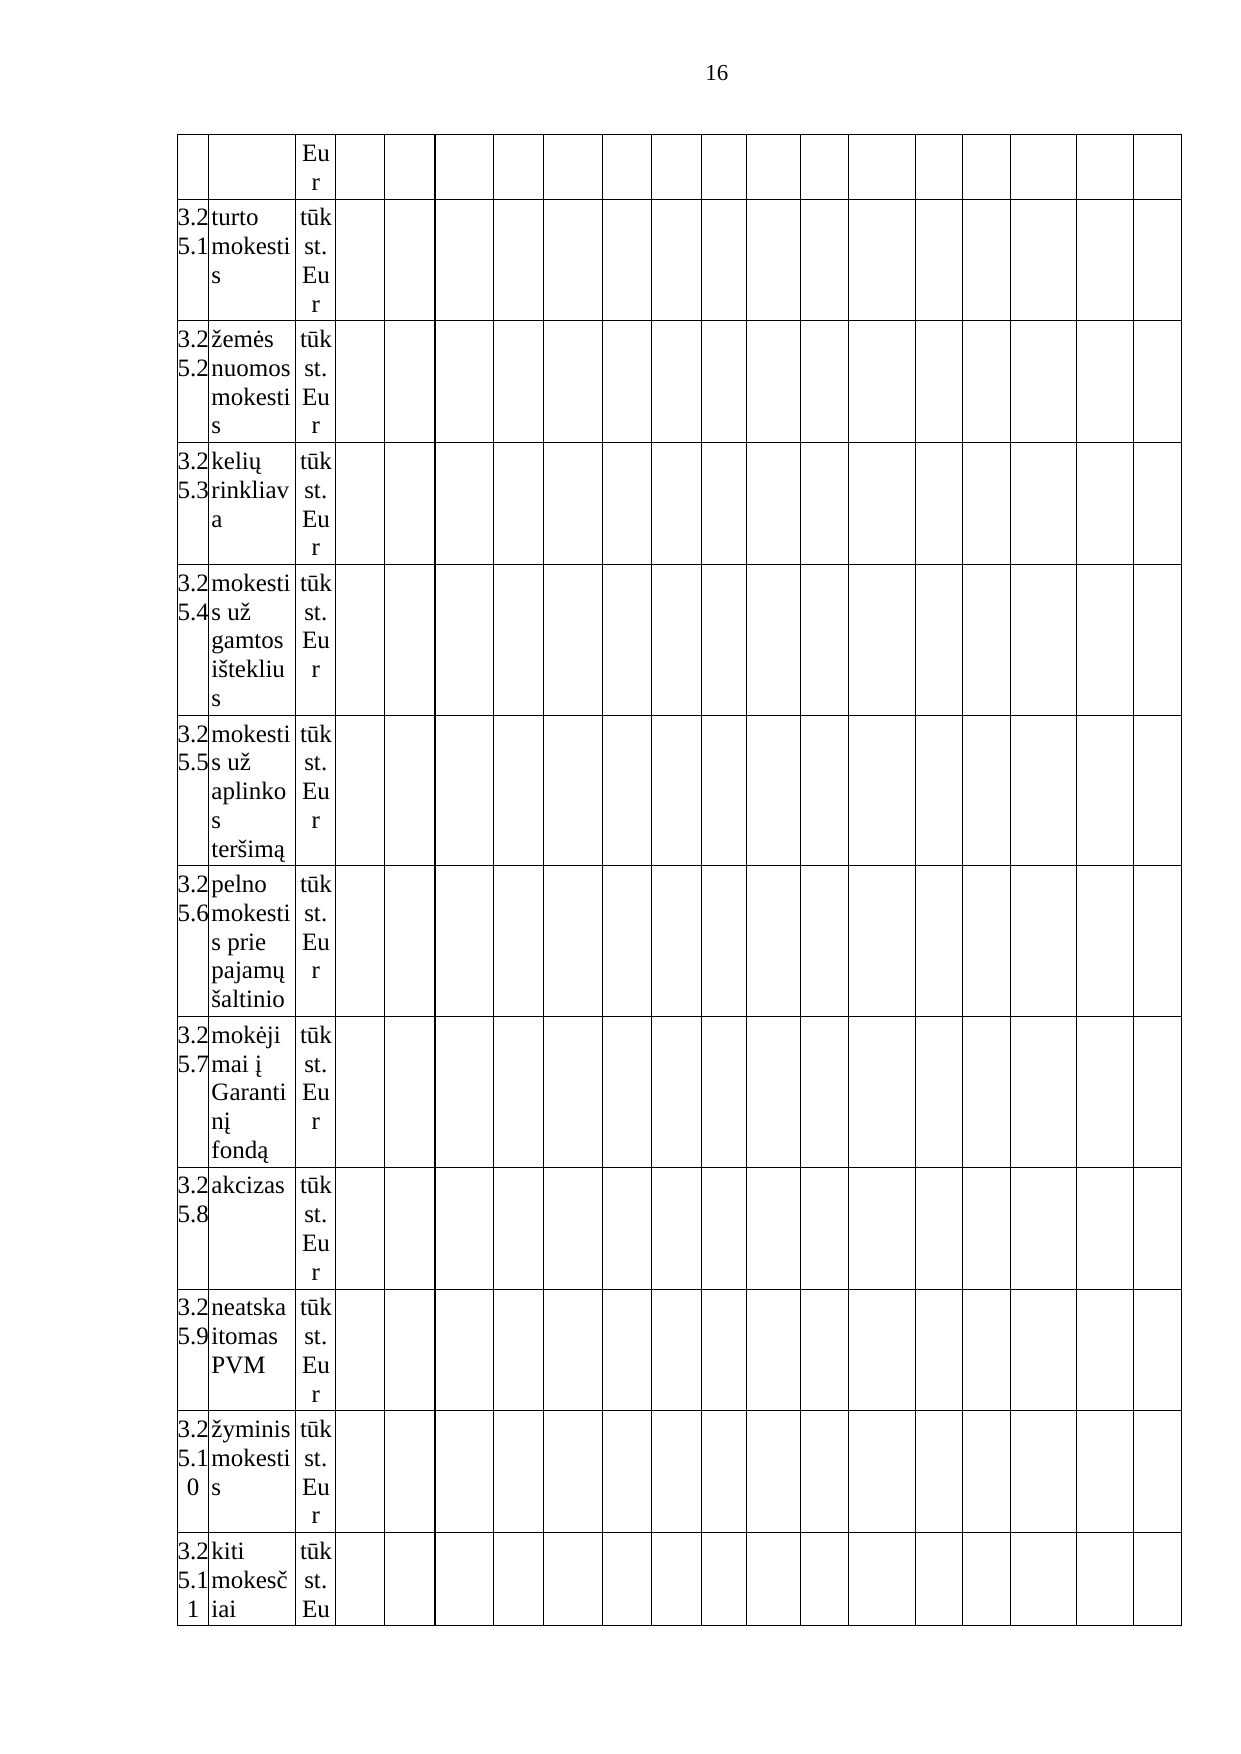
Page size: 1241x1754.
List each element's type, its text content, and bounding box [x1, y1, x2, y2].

table_cell [336, 1411, 384, 1532]
table_cell [494, 1017, 543, 1167]
table_cell [385, 443, 434, 564]
table_cell [916, 200, 962, 320]
table_cell [849, 443, 915, 564]
table_cell [916, 1411, 962, 1532]
table_cell [652, 866, 701, 1016]
table_cell [963, 1533, 1010, 1625]
table_cell [916, 1168, 962, 1288]
table_cell tūkst. Eur [296, 1411, 335, 1532]
table_cell mokestis už aplinkos teršimą [209, 716, 295, 865]
table_cell [385, 716, 434, 865]
table_cell [1011, 1168, 1076, 1288]
table_cell [603, 1411, 651, 1532]
table_cell [336, 866, 384, 1016]
table_cell [1077, 1533, 1133, 1625]
table_cell 3.25.6 [178, 866, 208, 1016]
table_cell [1011, 716, 1076, 865]
table_cell [1011, 1017, 1076, 1167]
table_cell [336, 1017, 384, 1167]
table_cell [916, 321, 962, 442]
table_cell [544, 1017, 602, 1167]
table_cell [702, 565, 746, 715]
table_cell [747, 716, 800, 865]
table_cell žyminis mokestis [209, 1411, 295, 1532]
table_cell [1134, 135, 1181, 198]
table_cell [336, 200, 384, 320]
table_cell tūkst. Eur [296, 1017, 335, 1167]
table_cell [801, 321, 848, 442]
table_cell [494, 866, 543, 1016]
table_cell [801, 866, 848, 1016]
table_cell pelno mokestis prie pajamų šaltinio [209, 866, 295, 1016]
table_cell [1134, 716, 1181, 865]
table_cell [916, 443, 962, 564]
table_cell [1077, 1017, 1133, 1167]
table_cell [336, 716, 384, 865]
table_cell [1011, 321, 1076, 442]
table_cell [385, 135, 434, 198]
table_cell [385, 1411, 434, 1532]
table_cell [603, 321, 651, 442]
table_cell tūkst. Eur [296, 443, 335, 564]
table_cell [963, 200, 1010, 320]
table_cell [702, 716, 746, 865]
table_cell [603, 1017, 651, 1167]
table_cell [963, 135, 1010, 198]
table_cell tūkst. Eur [296, 716, 335, 865]
table_cell [385, 565, 434, 715]
table_cell [702, 200, 746, 320]
table_cell [652, 200, 701, 320]
table_cell [436, 565, 493, 715]
table_cell [385, 200, 434, 320]
table_cell [1077, 1290, 1133, 1410]
table_cell [849, 1533, 915, 1625]
table_cell [849, 866, 915, 1016]
table_cell kelių rinkliava [209, 443, 295, 564]
table_cell [849, 135, 915, 198]
table_cell tūkst. Eur [296, 866, 335, 1016]
table_cell [702, 1290, 746, 1410]
table_cell [544, 135, 602, 198]
table_cell [436, 1533, 493, 1625]
table_cell [209, 135, 295, 198]
table_cell [849, 200, 915, 320]
table_cell [1077, 443, 1133, 564]
table_cell [1077, 135, 1133, 198]
table_cell 3.25.3 [178, 443, 208, 564]
table_cell [963, 716, 1010, 865]
table_cell [494, 321, 543, 442]
table_cell [436, 866, 493, 1016]
table_cell [652, 443, 701, 564]
table_cell [544, 716, 602, 865]
table_cell [1011, 135, 1076, 198]
table_cell Eur [296, 135, 335, 198]
table_cell [336, 1168, 384, 1288]
table_cell [747, 866, 800, 1016]
table_cell [1011, 200, 1076, 320]
table_cell [916, 866, 962, 1016]
table_cell [603, 135, 651, 198]
table_cell [801, 565, 848, 715]
table_cell neatskaitomas PVM [209, 1290, 295, 1410]
table_cell [544, 1290, 602, 1410]
table_cell [385, 1290, 434, 1410]
table_cell [652, 1533, 701, 1625]
table_cell [544, 1411, 602, 1532]
table_cell 3.25.9 [178, 1290, 208, 1410]
table_cell [544, 200, 602, 320]
table_cell [849, 1168, 915, 1288]
table_cell [963, 1290, 1010, 1410]
table_cell [963, 1168, 1010, 1288]
table_cell [849, 1017, 915, 1167]
table_cell tūkst. Eur [296, 321, 335, 442]
table_cell [916, 1290, 962, 1410]
table_cell [336, 1533, 384, 1625]
table_cell [544, 443, 602, 564]
table_cell [494, 1168, 543, 1288]
table_cell [747, 565, 800, 715]
table_cell [963, 321, 1010, 442]
table_cell [494, 1411, 543, 1532]
table_cell [849, 565, 915, 715]
table_cell [336, 1290, 384, 1410]
table_cell [436, 443, 493, 564]
table_cell [1134, 1168, 1181, 1288]
table_cell [963, 443, 1010, 564]
table_cell [544, 1168, 602, 1288]
table_cell [544, 866, 602, 1016]
table_cell [652, 1411, 701, 1532]
table_cell [494, 200, 543, 320]
table_cell [1077, 866, 1133, 1016]
table_cell [1134, 321, 1181, 442]
table_cell [1134, 1411, 1181, 1532]
table_cell [385, 1168, 434, 1288]
table_cell tūkst. Eur [296, 200, 335, 320]
table_cell [1134, 866, 1181, 1016]
table_cell [436, 1017, 493, 1167]
table_cell [336, 443, 384, 564]
table_cell [1077, 716, 1133, 865]
table_cell [436, 1411, 493, 1532]
table_cell [1077, 565, 1133, 715]
table_cell [385, 321, 434, 442]
table_cell [1134, 1533, 1181, 1625]
table_cell 3.25.4 [178, 565, 208, 715]
table_cell [603, 716, 651, 865]
table_cell [1134, 565, 1181, 715]
table_cell [494, 1290, 543, 1410]
table_cell tūkst. Eur [296, 1168, 335, 1288]
table_cell turto mokestis [209, 200, 295, 320]
table_cell [702, 443, 746, 564]
table_cell [436, 321, 493, 442]
table_cell [436, 1290, 493, 1410]
table_cell kiti mokesčiai [209, 1533, 295, 1625]
table_cell [916, 565, 962, 715]
table_cell [747, 321, 800, 442]
table_cell tūkst. Eu [296, 1533, 335, 1625]
table_cell [849, 1411, 915, 1532]
table_cell [702, 135, 746, 198]
table_cell [801, 716, 848, 865]
table_cell [603, 565, 651, 715]
table_cell tūkst. Eur [296, 1290, 335, 1410]
table_cell [652, 321, 701, 442]
table_cell [544, 565, 602, 715]
table_cell 3.25.11 [178, 1533, 208, 1625]
table_cell [652, 1168, 701, 1288]
table_cell [1077, 321, 1133, 442]
table_cell [436, 716, 493, 865]
table_cell [603, 1290, 651, 1410]
table_cell [747, 200, 800, 320]
table_cell [916, 135, 962, 198]
table_cell [916, 1017, 962, 1167]
table_cell [652, 1290, 701, 1410]
table_cell 3.25.2 [178, 321, 208, 442]
table_cell [849, 716, 915, 865]
table_cell [801, 1017, 848, 1167]
table_cell [385, 1533, 434, 1625]
table_cell [494, 1533, 543, 1625]
table_cell [963, 565, 1010, 715]
table_cell [652, 716, 701, 865]
table_cell [702, 866, 746, 1016]
table_cell [494, 565, 543, 715]
table_cell [652, 135, 701, 198]
table_cell [652, 565, 701, 715]
table_cell [603, 866, 651, 1016]
table_cell mokestis už gamtos išteklius [209, 565, 295, 715]
table_cell [801, 1411, 848, 1532]
table_cell 3.25.5 [178, 716, 208, 865]
table_cell [849, 321, 915, 442]
table_cell [747, 135, 800, 198]
table_cell [702, 1017, 746, 1167]
table_cell [849, 1290, 915, 1410]
table_cell [1011, 1290, 1076, 1410]
table_cell [1011, 565, 1076, 715]
table_cell [801, 1533, 848, 1625]
table_cell [494, 443, 543, 564]
table_cell [544, 321, 602, 442]
table_cell [963, 866, 1010, 1016]
table_cell [494, 135, 543, 198]
table_cell [1011, 1533, 1076, 1625]
table_cell [1134, 200, 1181, 320]
table_cell [1011, 1411, 1076, 1532]
table_cell [747, 1411, 800, 1532]
table_cell [652, 1017, 701, 1167]
table_cell [702, 1411, 746, 1532]
table_cell [385, 1017, 434, 1167]
table_cell akcizas [209, 1168, 295, 1288]
table_cell [963, 1411, 1010, 1532]
table_cell [1011, 866, 1076, 1016]
table_cell [747, 1533, 800, 1625]
table_cell [336, 565, 384, 715]
table_cell [801, 1290, 848, 1410]
table_cell tūkst. Eur [296, 565, 335, 715]
table_cell 3.25.1 [178, 200, 208, 320]
table_cell [603, 200, 651, 320]
table_cell [1077, 1411, 1133, 1532]
table_cell [747, 1168, 800, 1288]
table_cell [336, 135, 384, 198]
table_cell [702, 1168, 746, 1288]
table_cell [385, 866, 434, 1016]
table_cell [747, 443, 800, 564]
table_cell [544, 1533, 602, 1625]
table_cell [1134, 443, 1181, 564]
table_cell [494, 716, 543, 865]
table_cell [603, 1533, 651, 1625]
table_cell [801, 200, 848, 320]
table_cell [801, 443, 848, 564]
table_cell [1077, 1168, 1133, 1288]
table_cell [801, 1168, 848, 1288]
table_cell žemės nuomos mokestis [209, 321, 295, 442]
table_cell [436, 200, 493, 320]
table_cell [916, 716, 962, 865]
table_cell [1134, 1290, 1181, 1410]
table_cell [1011, 443, 1076, 564]
table_cell [702, 321, 746, 442]
table_cell [702, 1533, 746, 1625]
table_cell [916, 1533, 962, 1625]
table_cell [436, 135, 493, 198]
table_cell [801, 135, 848, 198]
table_cell [1077, 200, 1133, 320]
table_cell 3.25.8 [178, 1168, 208, 1288]
table_cell [747, 1017, 800, 1167]
table_cell [747, 1290, 800, 1410]
table_cell [1134, 1017, 1181, 1167]
table_cell 3.25.7 [178, 1017, 208, 1167]
table_cell [336, 321, 384, 442]
table_cell mokėjimai į garantinį fondą [209, 1017, 295, 1167]
table_cell [963, 1017, 1010, 1167]
table_cell [603, 1168, 651, 1288]
table_cell [436, 1168, 493, 1288]
table_cell 3.25.10 [178, 1411, 208, 1532]
table_cell [603, 443, 651, 564]
table_cell [178, 135, 208, 198]
